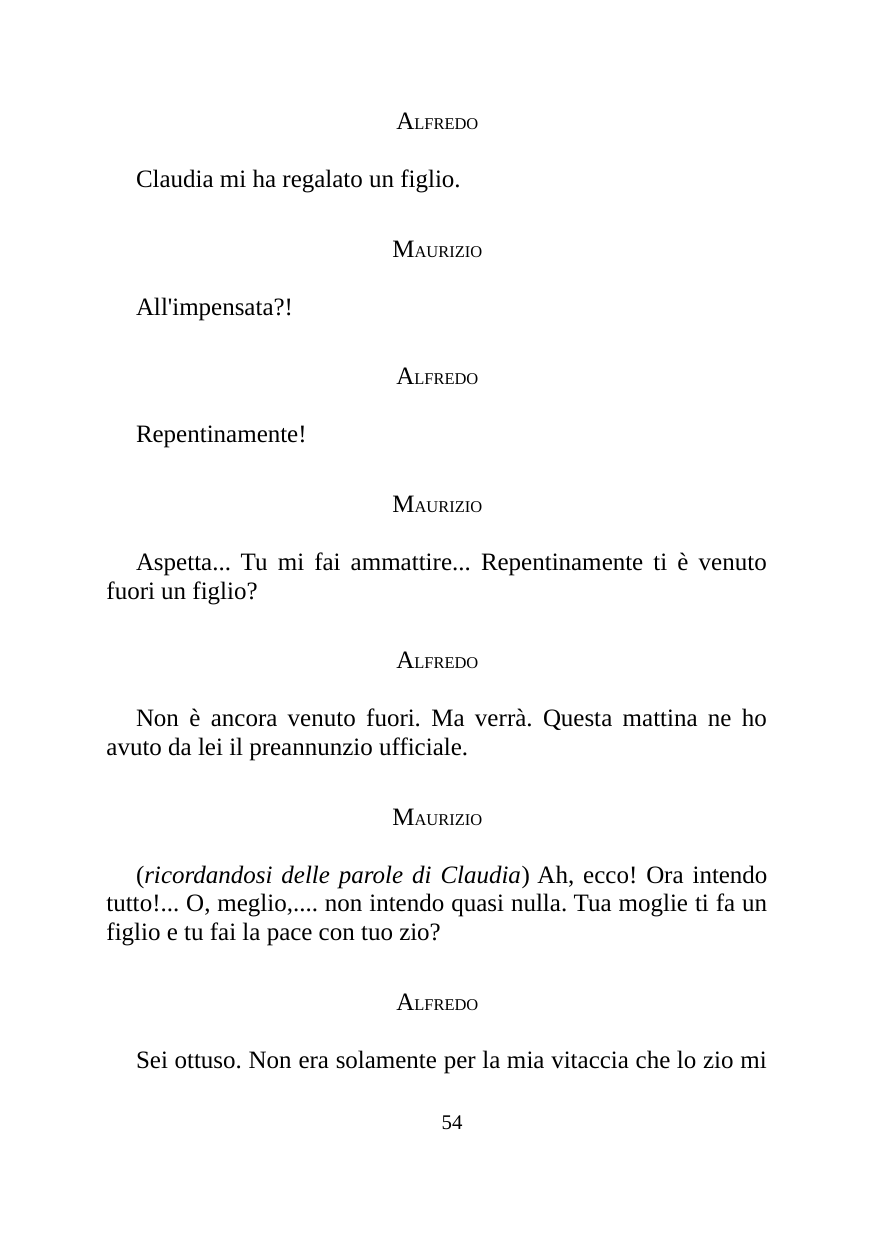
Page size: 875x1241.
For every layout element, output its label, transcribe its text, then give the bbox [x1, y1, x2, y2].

text Maurizio [106, 489, 768, 518]
text (ricordandosi delle parole di Claudia) Ah, ecco! Ora intendo tutto!... O, meglio,.... non intendo quasi nulla. Tua moglie ti fa un figlio e tu fai la pace con tuo zio? [106, 860, 768, 946]
text Alfredo [106, 106, 768, 135]
text Alfredo [106, 361, 768, 390]
text Alfredo [106, 987, 768, 1016]
text Sei ottuso. Non era solamente per la mia vitaccia che lo zio mi [106, 1045, 768, 1073]
text Repentinamente! [106, 419, 768, 448]
text Claudia mi ha regalato un figlio. [106, 164, 768, 193]
text Non è ancora venuto fuori. Ma verrà. Questa mattina ne ho avuto da lei il preannunzio ufficiale. [106, 703, 768, 761]
text All'impensata?! [106, 292, 768, 321]
text Maurizio [106, 802, 768, 831]
text Maurizio [106, 234, 768, 263]
text Aspetta... Tu mi fai ammattire... Repentinamente ti è venuto fuori un figlio? [106, 547, 768, 604]
text Alfredo [106, 645, 768, 674]
